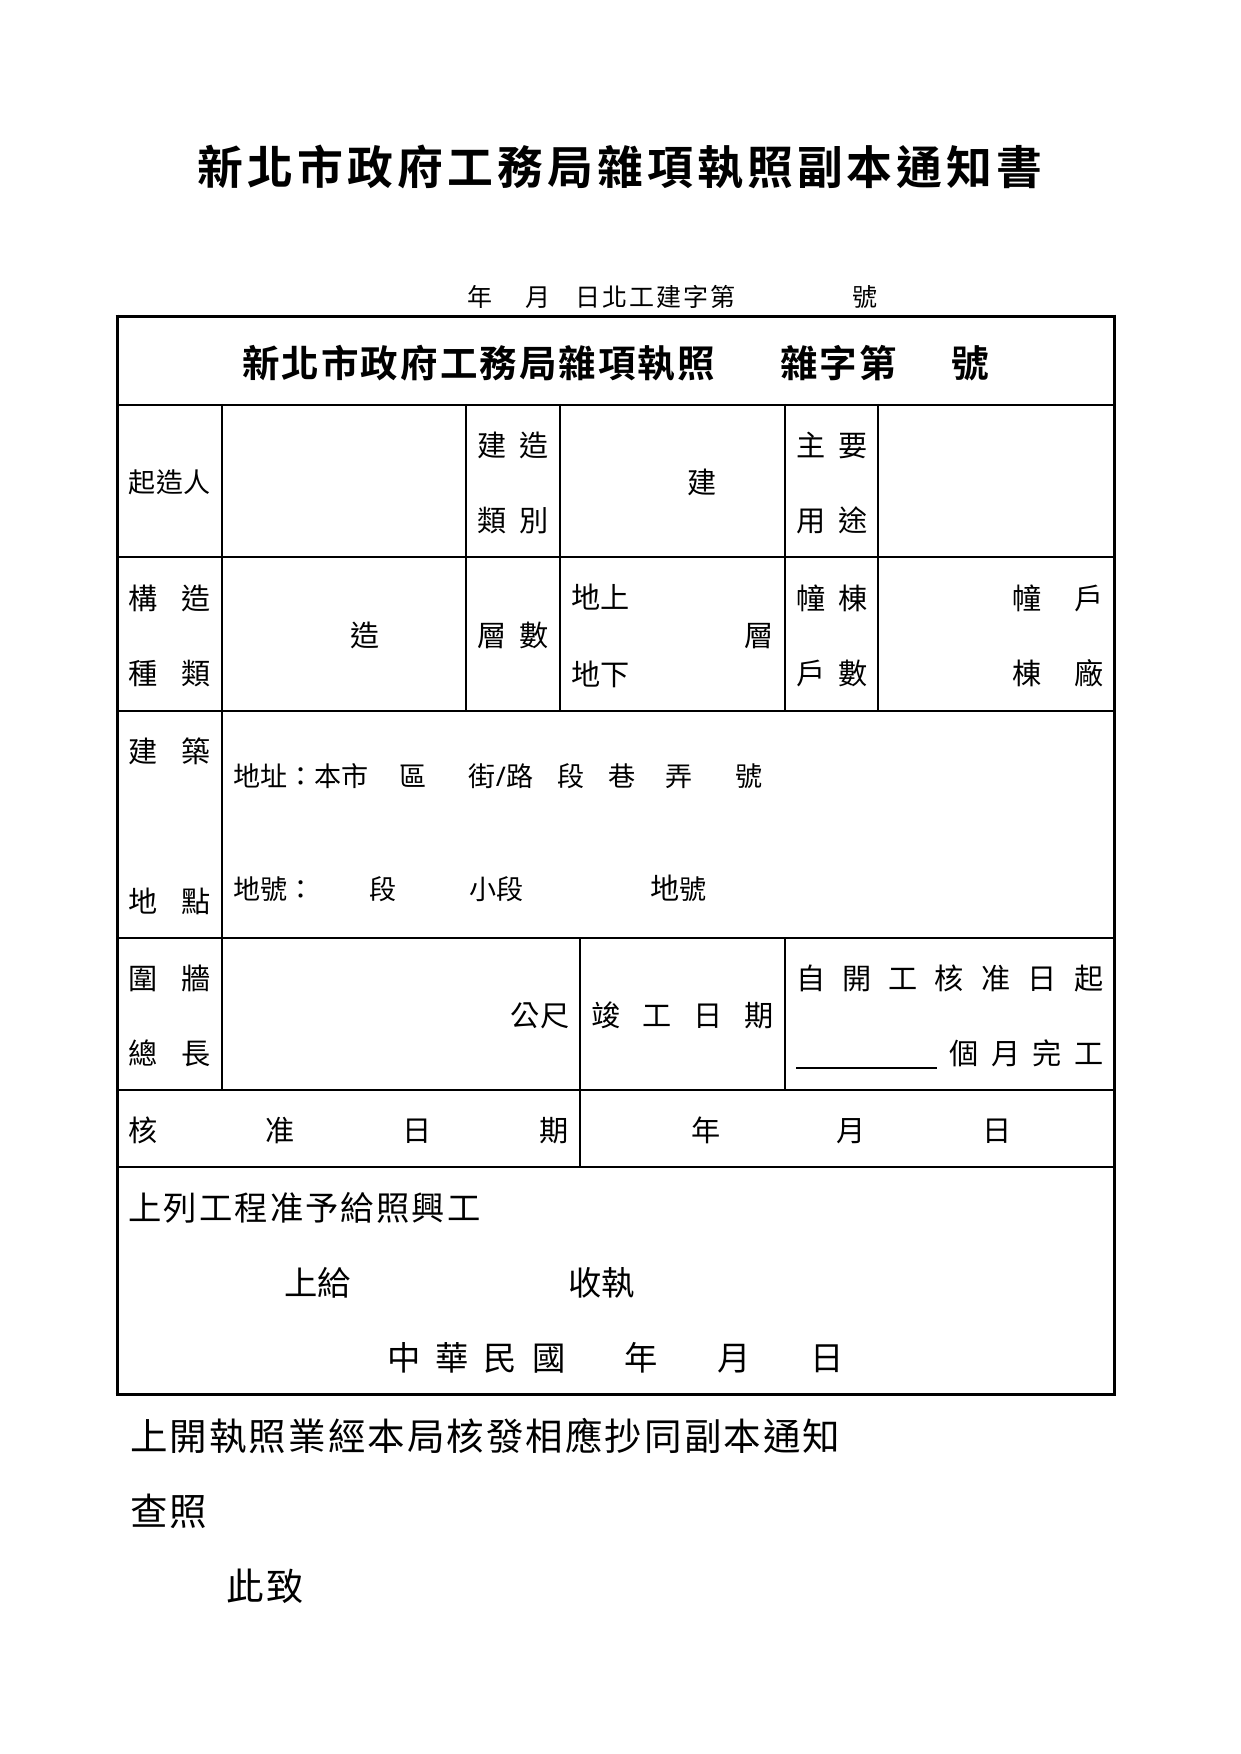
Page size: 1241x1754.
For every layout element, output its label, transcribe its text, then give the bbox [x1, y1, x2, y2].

table_header 新北市政府工務局雜項執照 雜字第 號 [119, 318, 1113, 404]
table_cell 地下 [561, 633, 728, 710]
table_cell 造 [223, 558, 465, 710]
table_cell 圍牆總長 [119, 939, 221, 1089]
table_cell 自開工核准日起 個月完工 [786, 939, 1113, 1089]
table_cell 構造種類 [119, 558, 221, 710]
table_cell 地上 [561, 558, 728, 633]
table_cell 上列工程准予給照興工 上給 收執 中 華 民 國 年 月 日 [119, 1168, 1113, 1393]
table_cell 建築 地點 [119, 712, 221, 937]
table_cell 幢 戶 棟 廠 [879, 558, 1113, 710]
table_cell [223, 406, 465, 556]
table_cell 公尺 [223, 939, 579, 1089]
table_cell 建 [561, 406, 784, 556]
table_cell 起造人 [119, 406, 221, 556]
table_cell 層 [728, 558, 784, 710]
text 查照 [130, 1471, 1110, 1546]
text 此致 [149, 1546, 1110, 1621]
table_cell 層數 [467, 558, 559, 710]
table_cell 核准日期 [119, 1091, 579, 1166]
table_cell 建造類別 [467, 406, 559, 556]
table_cell 主要用途 [786, 406, 877, 556]
text 上開執照業經本局核發相應抄同副本通知 [130, 1396, 1110, 1471]
table_cell 地址：本市 區 街/路 段 巷 弄 號 地號： 段 小段 地號 [223, 712, 1113, 937]
table_cell 竣工日期 [581, 939, 784, 1089]
table_cell [879, 406, 1113, 556]
table_cell 年 月 日 [581, 1091, 1113, 1166]
table_cell 幢棟戶數 [786, 558, 877, 710]
text 新北市政府工務局雜項執照副本通知書 [130, 127, 1110, 202]
text 年 月 日北工建字第 號 [467, 277, 1110, 314]
